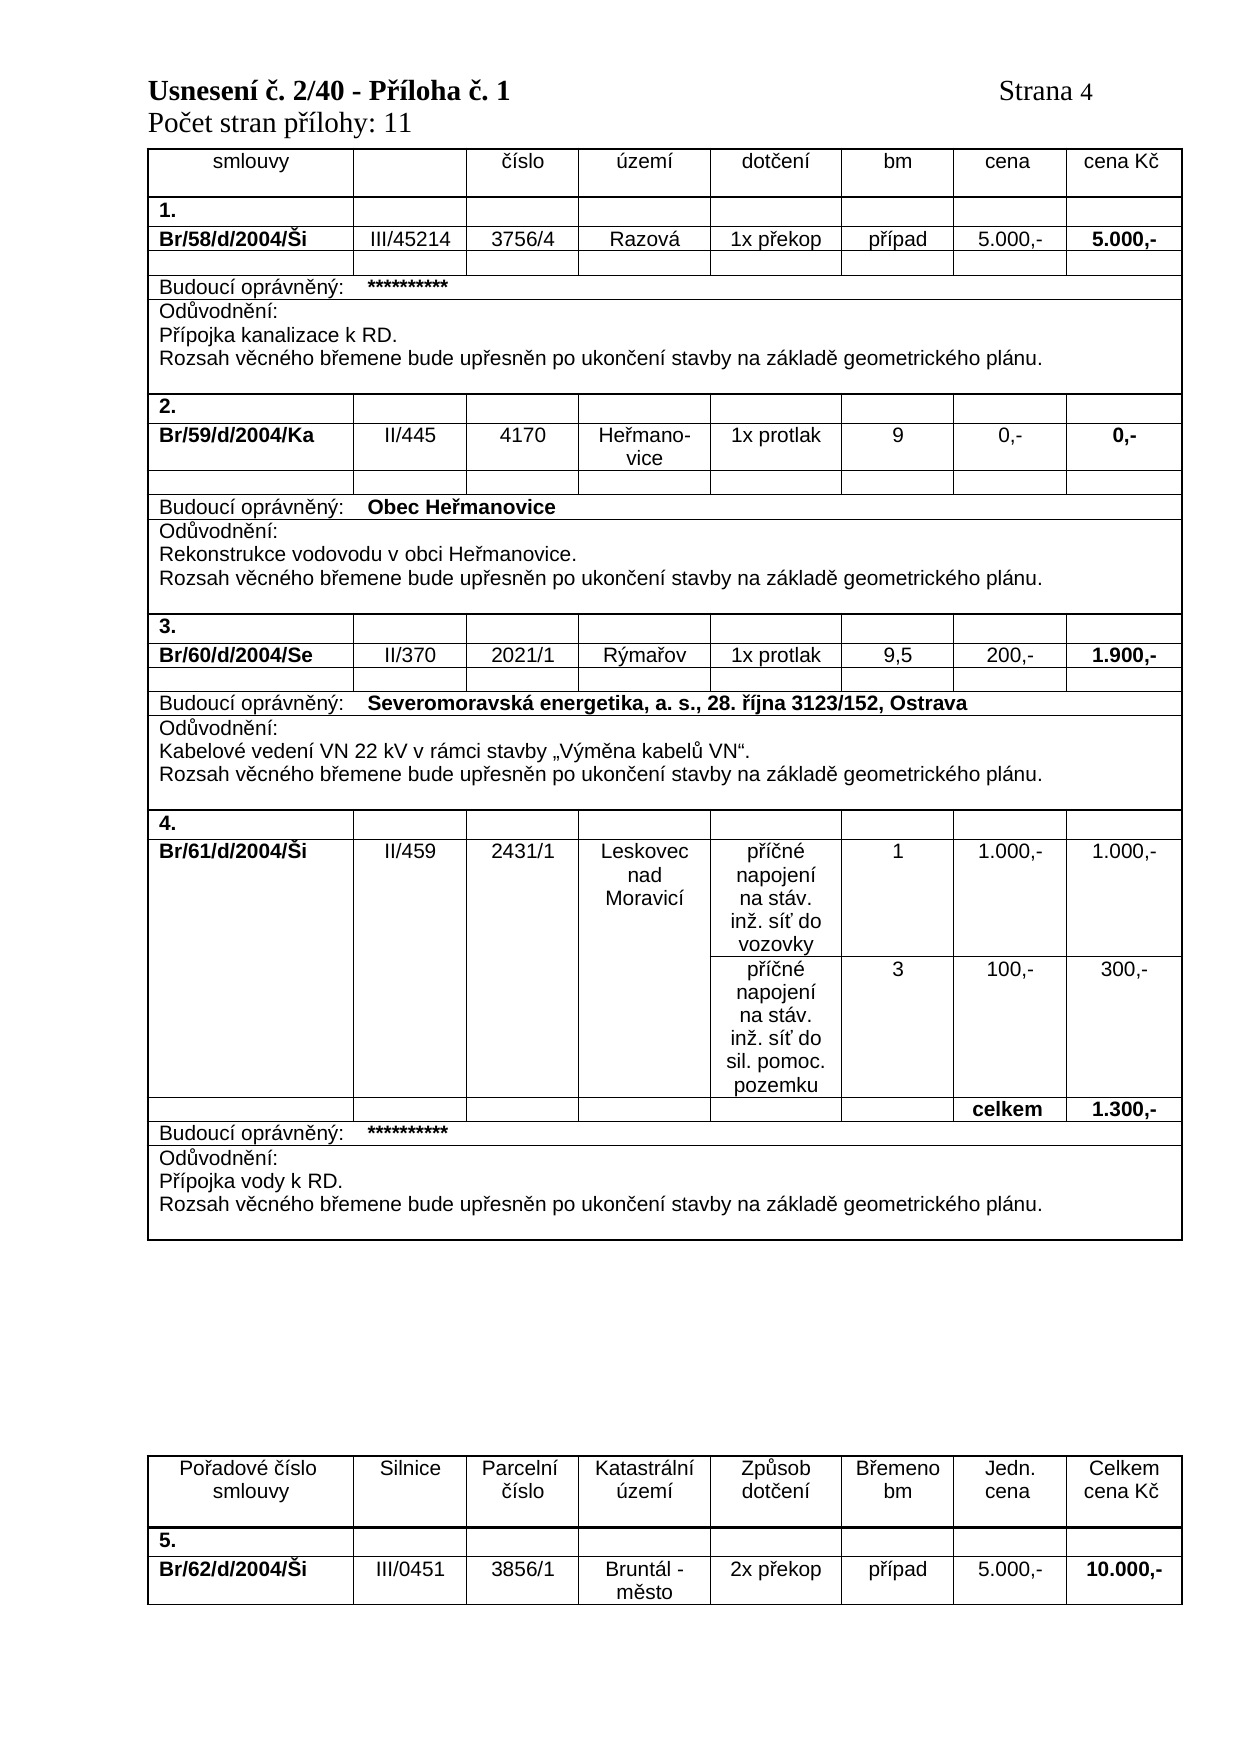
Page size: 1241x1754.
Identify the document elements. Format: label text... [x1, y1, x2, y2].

table_cell [579, 395, 710, 423]
table_cell [1067, 251, 1181, 274]
table_cell 10.000,- [1067, 1557, 1181, 1604]
table_cell Br/62/d/2004/Ši [149, 1557, 353, 1604]
table_cell 200,- [954, 644, 1066, 667]
table_cell [954, 1529, 1066, 1556]
table_cell [149, 668, 353, 691]
table_cell dotčení [711, 150, 841, 196]
table_cell [954, 198, 1066, 226]
table_cell 4. [149, 811, 353, 839]
table_cell [954, 251, 1066, 274]
table_cell [354, 668, 466, 691]
table_cell [354, 615, 466, 642]
table_cell [711, 251, 841, 274]
table_cell případ [842, 1557, 953, 1604]
table_cell [354, 251, 466, 274]
table_header Jedn. cena [954, 1457, 1066, 1526]
table_cell 3. [149, 615, 353, 642]
table_cell [711, 395, 841, 423]
table_cell [954, 668, 1066, 691]
table_cell [467, 811, 578, 839]
table_cell [1067, 615, 1181, 642]
table_cell 5. [149, 1529, 353, 1556]
table_cell [467, 668, 578, 691]
table_cell číslo [467, 150, 578, 196]
table_cell 2021/1 [467, 644, 578, 667]
table_header příčné napojení na stáv. inž. síť do vozovky [711, 840, 841, 956]
table_cell smlouvy [149, 150, 353, 196]
table_cell 3 [842, 957, 953, 1097]
table_cell [954, 395, 1066, 423]
table_cell [149, 1098, 353, 1121]
table_cell 9 [842, 424, 953, 470]
table_cell [467, 395, 578, 423]
table_cell 1.300,- [1067, 1098, 1181, 1121]
table_cell celkem [954, 1098, 1066, 1121]
table_cell Br/58/d/2004/Ši [149, 227, 353, 250]
table_header Břemeno bm [842, 1457, 953, 1526]
table_cell [711, 471, 841, 494]
table_cell 1.900,- [1067, 644, 1181, 667]
table_cell Budoucí oprávněný: ********** [149, 276, 1181, 299]
table_cell 2x překop [711, 1557, 841, 1604]
table_cell [354, 395, 466, 423]
table_cell [1067, 668, 1181, 691]
table_cell [1067, 198, 1181, 226]
table_cell [467, 1529, 578, 1556]
table_cell 3756/4 [467, 227, 578, 250]
table_header Způsob dotčení [711, 1457, 841, 1526]
table_header 1 [842, 840, 953, 956]
table_cell [1067, 395, 1181, 423]
table_cell [579, 615, 710, 642]
table_cell [354, 471, 466, 494]
table_cell Rýmařov [579, 644, 710, 667]
table_cell [711, 1098, 841, 1121]
table_header Pořadové číslo smlouvy [149, 1457, 353, 1526]
table_cell Br/60/d/2004/Se [149, 644, 353, 667]
table_cell [1067, 471, 1181, 494]
table_cell [842, 668, 953, 691]
table_cell případ [842, 227, 953, 250]
table_cell [842, 471, 953, 494]
table_cell Bruntál - město [579, 1557, 710, 1604]
table_cell [842, 1098, 953, 1121]
table_cell [467, 471, 578, 494]
table_cell 5.000,- [1067, 227, 1181, 250]
table_cell území [579, 150, 710, 196]
table_cell II/459 [354, 840, 466, 1097]
table_cell [467, 1098, 578, 1121]
table_cell Budoucí oprávněný: ********** [149, 1122, 1181, 1145]
table_cell Odůvodnění: Kabelové vedení VN 22 kV v rámci stavby „Výměna kabelů VN“. Rozsah věcného břemene bude upřesněn po ukončení stavby na základě geometrického plánu. [149, 716, 1181, 809]
table_cell Budoucí oprávněný: Obec Heřmanovice [149, 495, 1181, 519]
table_cell 2431/1 [467, 840, 578, 1097]
table_cell III/0451 [354, 1557, 466, 1604]
table_cell Odůvodnění: Rekonstrukce vodovodu v obci Heřmanovice. Rozsah věcného břemene bude upřesněn po ukončení stavby na základě geometrického plánu. [149, 520, 1181, 613]
table_cell [149, 251, 353, 274]
table_cell [842, 1529, 953, 1556]
table_cell Br/61/d/2004/Ši [149, 840, 353, 1097]
table_cell [1067, 811, 1181, 839]
table_cell [467, 198, 578, 226]
table_cell [579, 811, 710, 839]
table_cell [149, 471, 353, 494]
table_cell 1. [149, 198, 353, 226]
table_cell 1x protlak [711, 424, 841, 470]
table_cell 9,5 [842, 644, 953, 667]
table_cell [579, 198, 710, 226]
table_cell 2. [149, 395, 353, 423]
table_cell [954, 811, 1066, 839]
table_cell [842, 615, 953, 642]
table_cell [711, 198, 841, 226]
table_cell Br/59/d/2004/Ka [149, 424, 353, 470]
table_cell [467, 615, 578, 642]
table_cell 1x překop [711, 227, 841, 250]
table_cell II/370 [354, 644, 466, 667]
table_cell 1x protlak [711, 644, 841, 667]
table_cell 0,- [1067, 424, 1181, 470]
table_cell [579, 1098, 710, 1121]
table_cell II/445 [354, 424, 466, 470]
table_cell [954, 615, 1066, 642]
table_cell [579, 471, 710, 494]
table_cell Heřmano-vice [579, 424, 710, 470]
table_cell Odůvodnění: Přípojka kanalizace k RD. Rozsah věcného břemene bude upřesněn po ukončení stavby na základě geometrického plánu. [149, 300, 1181, 393]
table_cell 5.000,- [954, 227, 1066, 250]
table_cell 100,- [954, 957, 1066, 1097]
table_cell [954, 471, 1066, 494]
table_cell bm [842, 150, 953, 196]
table_cell 4170 [467, 424, 578, 470]
table_cell [711, 811, 841, 839]
table_cell [354, 811, 466, 839]
table_cell Leskovec nad Moravicí [579, 840, 710, 1097]
table_cell 300,- [1067, 957, 1181, 1097]
table_cell [354, 1529, 466, 1556]
table_cell 0,- [954, 424, 1066, 470]
table_cell [579, 668, 710, 691]
table_cell [842, 395, 953, 423]
table_cell [579, 251, 710, 274]
table_cell příčné napojení na stáv. inž. síť do sil. pomoc. pozemku [711, 957, 841, 1097]
table_cell [711, 668, 841, 691]
table_cell [467, 251, 578, 274]
table_cell Razová [579, 227, 710, 250]
table_cell [354, 198, 466, 226]
table_cell [711, 1529, 841, 1556]
table_cell cena [954, 150, 1066, 196]
table_cell Budoucí oprávněný: Severomoravská energetika, a. s., 28. října 3123/152, Ostrava [149, 692, 1181, 715]
table_cell 5.000,- [954, 1557, 1066, 1604]
table_header 1.000,- [954, 840, 1066, 956]
table_cell [579, 1529, 710, 1556]
table_header Parcelní číslo [467, 1457, 578, 1526]
table_cell [1067, 1529, 1181, 1556]
table_header Celkem cena Kč [1067, 1457, 1181, 1526]
table_cell [842, 251, 953, 274]
table_cell 3856/1 [467, 1557, 578, 1604]
table_cell [711, 615, 841, 642]
table_cell [354, 150, 466, 196]
table_cell cena Kč [1067, 150, 1181, 196]
table_header 1.000,- [1067, 840, 1181, 956]
table_cell [354, 1098, 466, 1121]
table_header Silnice [354, 1457, 466, 1526]
table_cell Odůvodnění: Přípojka vody k RD. Rozsah věcného břemene bude upřesněn po ukončení stavby na základě geometrického plánu. [149, 1146, 1181, 1239]
table_header Katastrální území [579, 1457, 710, 1526]
table_cell III/45214 [354, 227, 466, 250]
table_cell [842, 811, 953, 839]
table_cell [842, 198, 953, 226]
